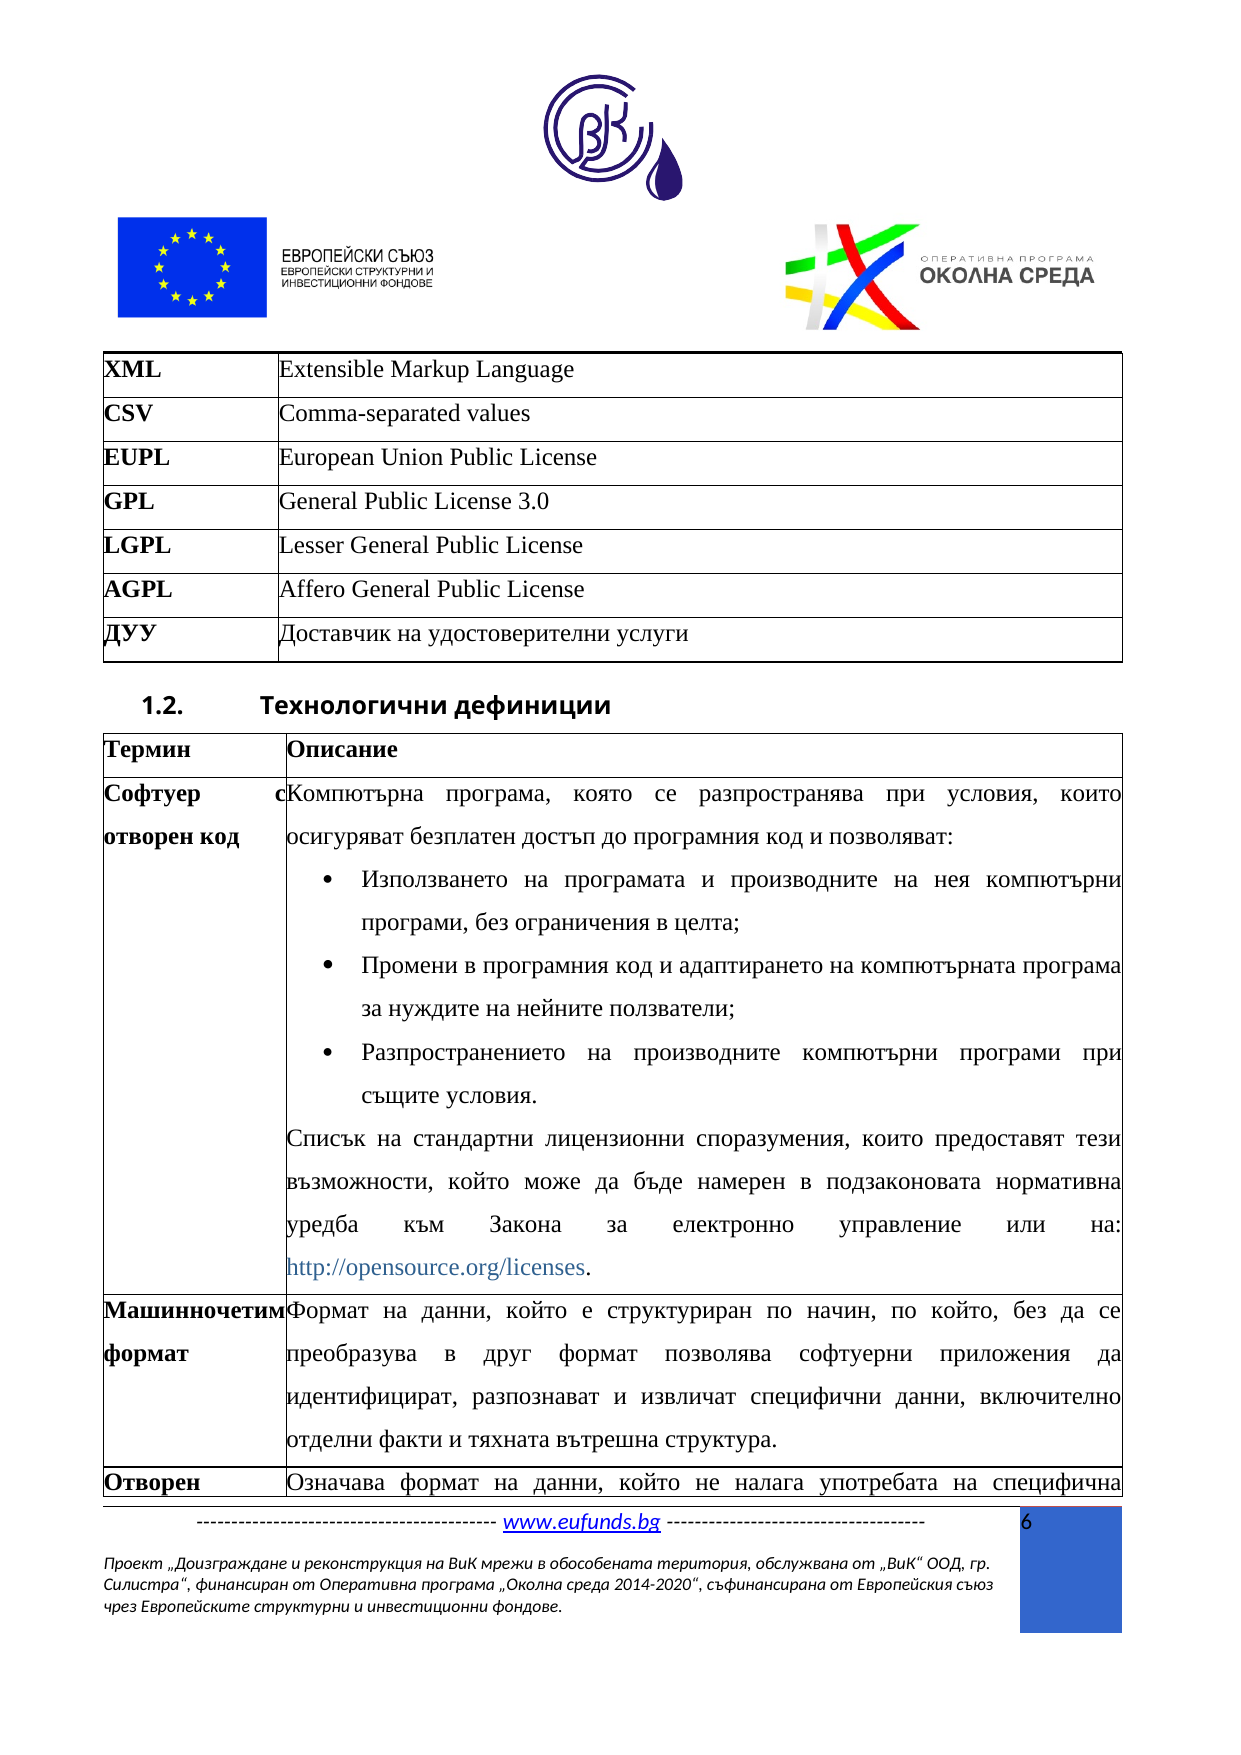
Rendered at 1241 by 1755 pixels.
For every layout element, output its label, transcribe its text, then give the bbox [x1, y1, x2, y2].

table_cell European Union Public License [279, 442, 1122, 485]
table_header Термин [104, 734, 286, 777]
subtitle Технологични дефиниции [141, 687, 1122, 721]
table_cell CSV [104, 398, 278, 441]
table_cell Компютърна програма, която се разпространява при условия, които осигуряват безплатен достъп до програмния код и позволяват: Използването на програмата и производните на нея компютърни програми, без ограничения в целта; Промени в програмния код и адаптирането на компютърната програма за нуждите на нейните ползватели; Разпространението на производните компютърни програми при същите условия. Списък на стандартни лицензионни споразумения, които предоставят тези възможности, който може да бъде намерен в подзаконовата нормативна уредба към Закона за електронно управление или на: http://opensource.org/licenses. [287, 778, 1122, 1294]
table_cell Означава формат на данни, който не налага употребата на специфична [287, 1468, 1122, 1496]
table_cell Lesser General Public License [279, 530, 1122, 573]
table_cell Affero General Public License [279, 574, 1122, 617]
table_cell Отворен [104, 1468, 286, 1496]
table_cell Сomma-separated values [279, 398, 1122, 441]
table_cell EUPL [104, 442, 278, 485]
table_cell ДУУ [104, 618, 278, 661]
table_cell AGPL [104, 574, 278, 617]
table_cell XML [104, 354, 278, 397]
table_cell Софтуер с отворен код [104, 778, 286, 1294]
table_cell Доставчик на удостоверителни услуги [279, 618, 1122, 661]
table_cell Формат на данни, който е структуриран по начин, по който, без да се преобразува в друг формат позволява софтуерни приложения да идентифицират, разпознават и извличат специфични данни, включително отделни факти и тяхната вътрешна структура. [287, 1295, 1122, 1466]
table_cell Extensible Markup Language [279, 354, 1122, 397]
table_header Описание [287, 734, 1122, 777]
table_cell GPL [104, 486, 278, 529]
table_cell LGPL [104, 530, 278, 573]
table_cell Машинночетим формат [104, 1295, 286, 1466]
table_cell General Public License 3.0 [279, 486, 1122, 529]
